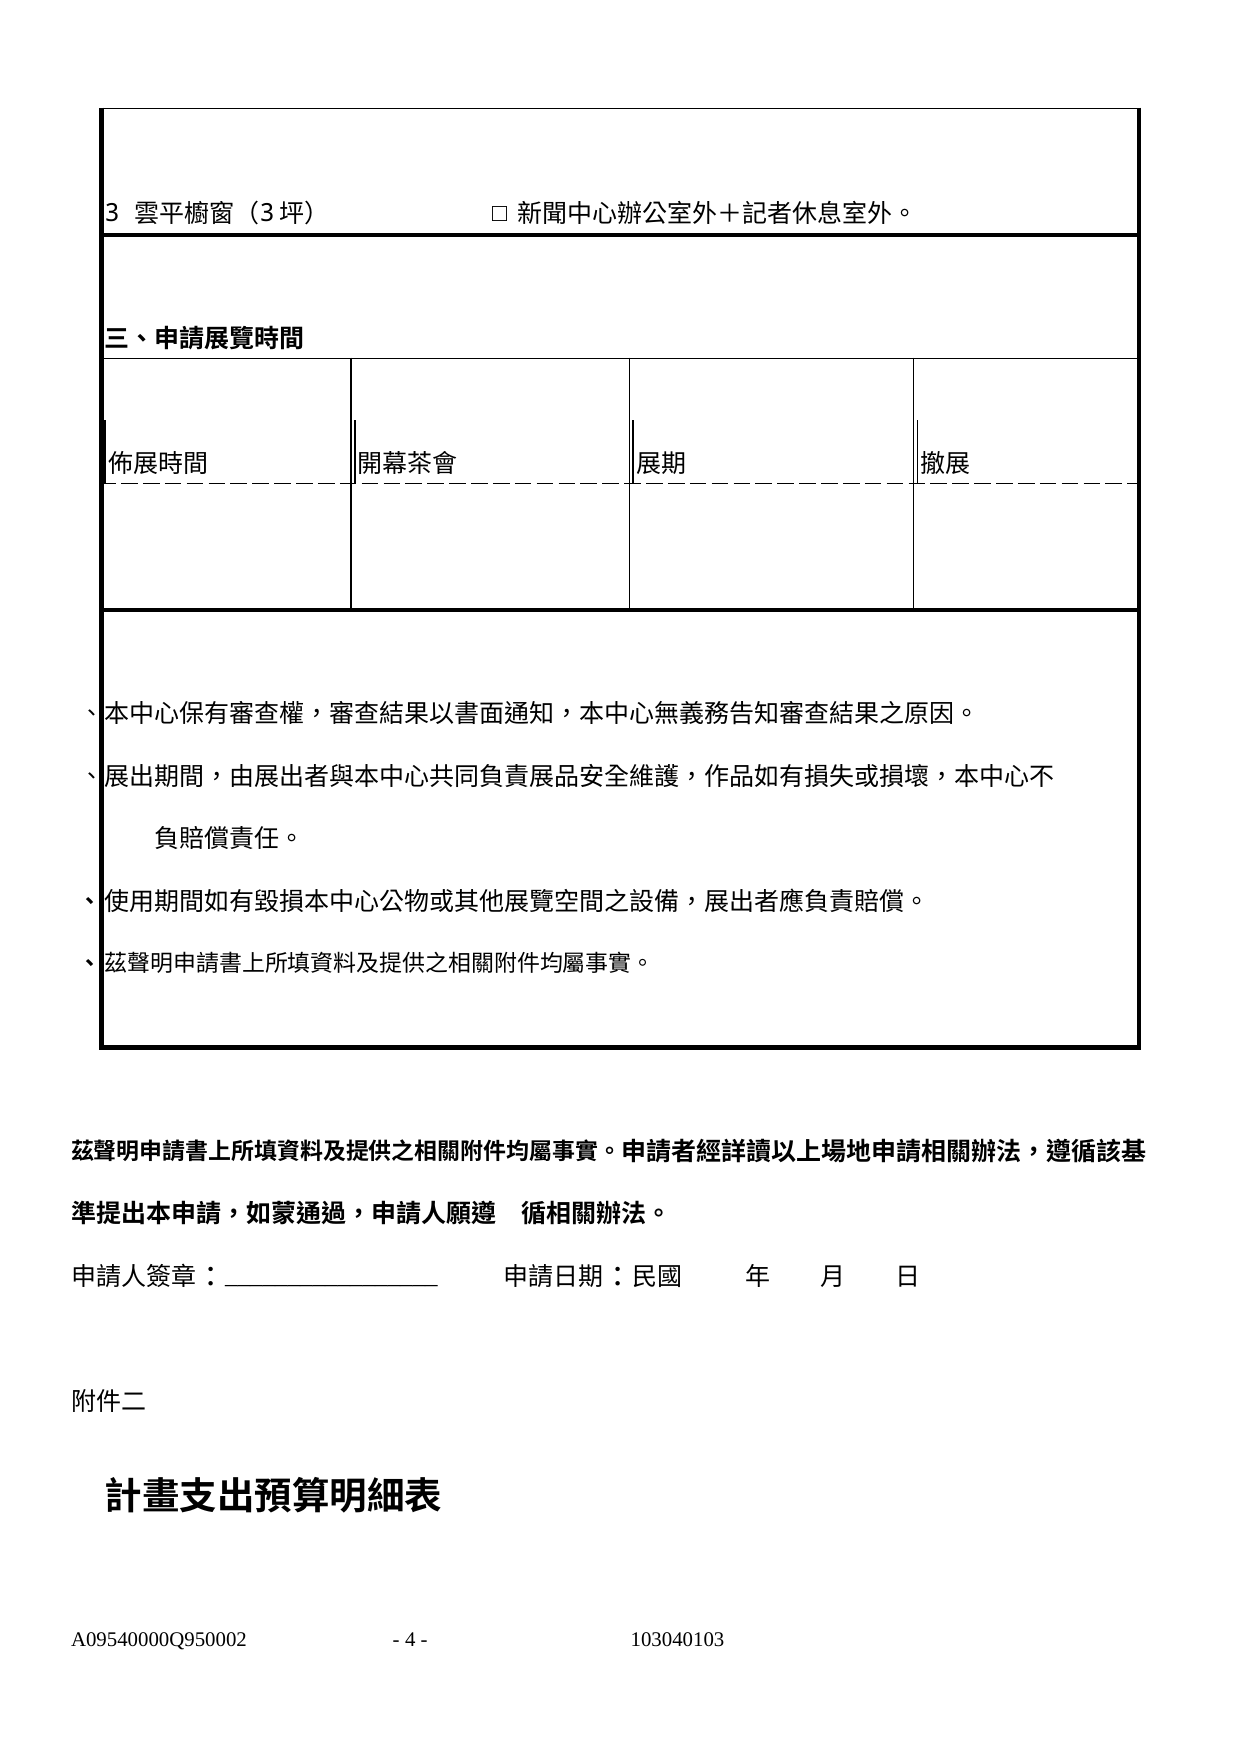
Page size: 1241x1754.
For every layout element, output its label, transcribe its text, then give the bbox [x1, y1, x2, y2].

text 附件二 [71, 1358, 1169, 1420]
table_cell 撤展 [914, 359, 1137, 483]
text 茲聲明申請書上所填資料及提供之相關附件均屬事實。申請者經詳讀以上場地申請相關辦法，遵循該基準提出本申請，如蒙通過，申請人願遵 循相關辦法。 [71, 1108, 1169, 1233]
table_cell 新聞中心辦公室外＋記者休息室外。 [489, 109, 1137, 233]
table_cell 3 雲平櫥窗（3坪） [104, 109, 489, 233]
table_cell [352, 483, 629, 608]
text 申請人簽章：_________________ 申請日期：民國 年 月 日 [71, 1233, 1169, 1295]
table_header [739, 1420, 1139, 1483]
table_cell 開幕茶會 [352, 359, 629, 483]
table_cell [739, 1483, 1139, 1545]
table_cell 本中心保有審查權，審查結果以書面通知，本中心無義務告知審查結果之原因。 展出期間，由展出者與本中心共同負責展品安全維護，作品如有損失或損壞，本中心不 負賠償責任。 使用期間如有毀損本中心公物或其他展覽空間之設備，展出者應負責賠償。 茲聲明申請書上所填資料及提供之相關附件均屬事實。 [104, 612, 1137, 1045]
table_cell [630, 483, 913, 608]
table_cell 三、申請展覽時間 [104, 237, 1137, 358]
table_cell [104, 483, 350, 608]
table_cell [914, 483, 1137, 608]
table_cell 佈展時間 [104, 359, 350, 483]
table_cell 展期 [630, 359, 913, 483]
table_header 計畫支出預算明細表 [101, 1420, 739, 1545]
